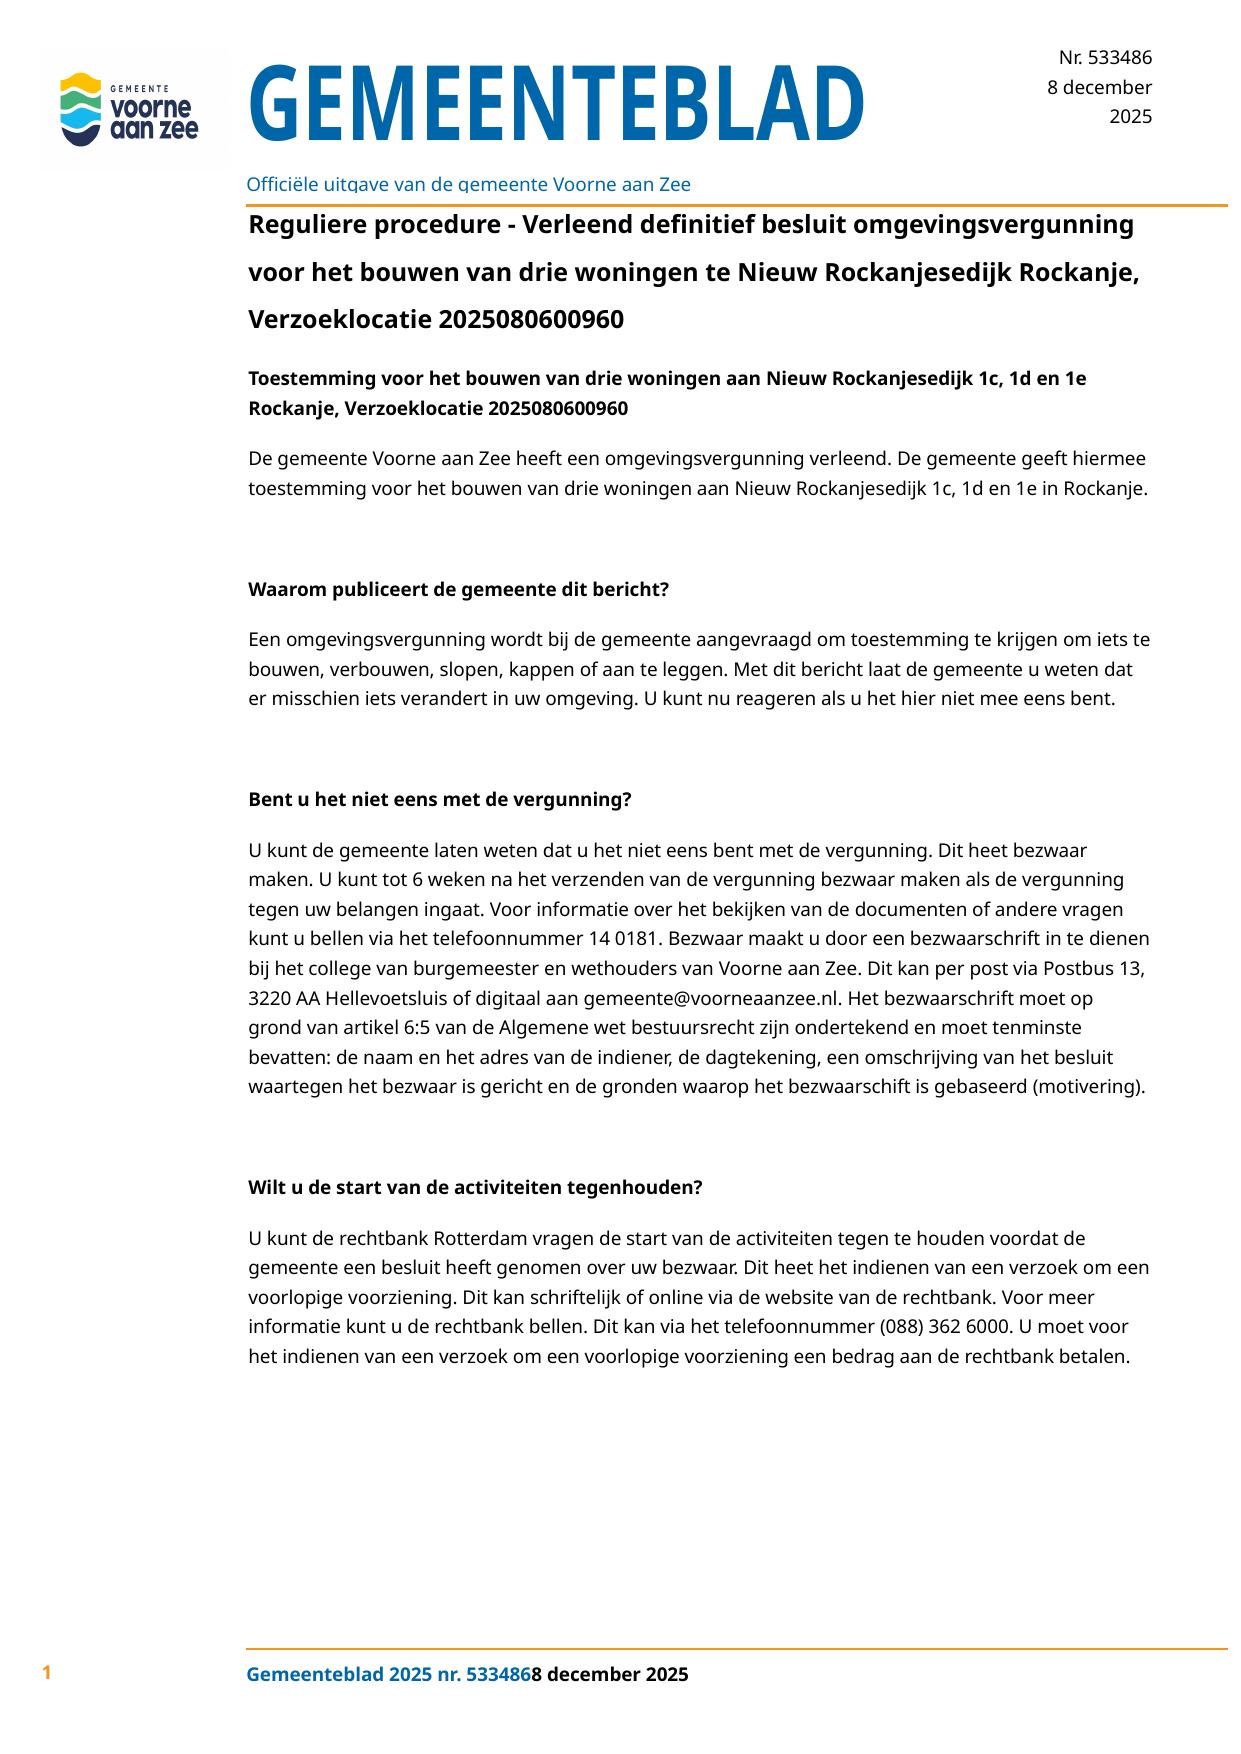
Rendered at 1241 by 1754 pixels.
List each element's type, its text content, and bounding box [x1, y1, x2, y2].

text Waarom publiceert de gemeente dit bericht? [248, 576, 1152, 602]
text Wilt u de start van de activiteiten tegenhouden? [248, 1174, 1152, 1200]
text De gemeente Voorne aan Zee heeft een omgevingsvergunning verleend. De gemeente geeft hiermee toestemming voor het bouwen van drie woningen aan Nieuw Rockanjesedijk 1c, 1d en 1e in Rockanje. [248, 446, 1152, 501]
text Toestemming voor het bouwen van drie woningen aan Nieuw Rockanjesedijk 1c, 1d en 1e Rockanje, Verzoeklocatie 2025080600960 [248, 366, 1152, 421]
text Een omgevingsvergunning wordt bij de gemeente aangevraagd om toestemming te krijgen om iets te bouwen, verbouwen, slopen, kappen of aan te leggen. Met dit bericht laat de gemeente u weten dat er misschien iets verandert in uw omgeving. U kunt nu reageren als u het hier niet mee eens bent. [248, 626, 1152, 711]
text Reguliere procedure - Verleend definitief besluit omgevingsvergunning voor het bouwen van drie woningen te Nieuw Rockanjesedijk Rockanje, Verzoeklocatie 2025080600960 [248, 207, 1152, 336]
text U kunt de rechtbank Rotterdam vragen de start van de activiteiten tegen te houden voordat de gemeente een besluit heeft genomen over uw bezwaar. Dit heet het indienen van een verzoek om een voorlopige voorziening. Dit kan schriftelijk of online via de website van de rechtbank. Voor meer informatie kunt u de rechtbank bellen. Dit kan via het telefoonnummer (088) 362 6000. U moet voor het indienen van een verzoek om een voorlopige voorziening een bedrag aan de rechtbank betalen. [248, 1225, 1152, 1369]
text U kunt de gemeente laten weten dat u het niet eens bent met de vergunning. Dit heet bezwaar maken. U kunt tot 6 weken na het verzenden van de vergunning bezwaar maken als de vergunning tegen uw belangen ingaat. Voor informatie over het bekijken van de documenten of andere vragen kunt u bellen via het telefoonnummer 14 0181. Bezwaar maakt u door een bezwaarschrift in te dienen bij het college van burgemeester en wethouders van Voorne aan Zee. Dit kan per post via Postbus 13, 3220 AA Hellevoetsluis of digitaal aan gemeente@voorneaanzee.nl. Het bezwaarschrift moet op grond van artikel 6:5 van de Algemene wet bestuursrecht zijn ondertekend en moet tenminste bevatten: de naam en het adres van de indiener, de dagtekening, een omschrijving van het besluit waartegen het bezwaar is gericht en de gronden waarop het bezwaarschift is gebaseerd (motivering). [248, 837, 1152, 1099]
text Bent u het niet eens met de vergunning? [248, 786, 1152, 812]
picture [41, 47, 231, 172]
